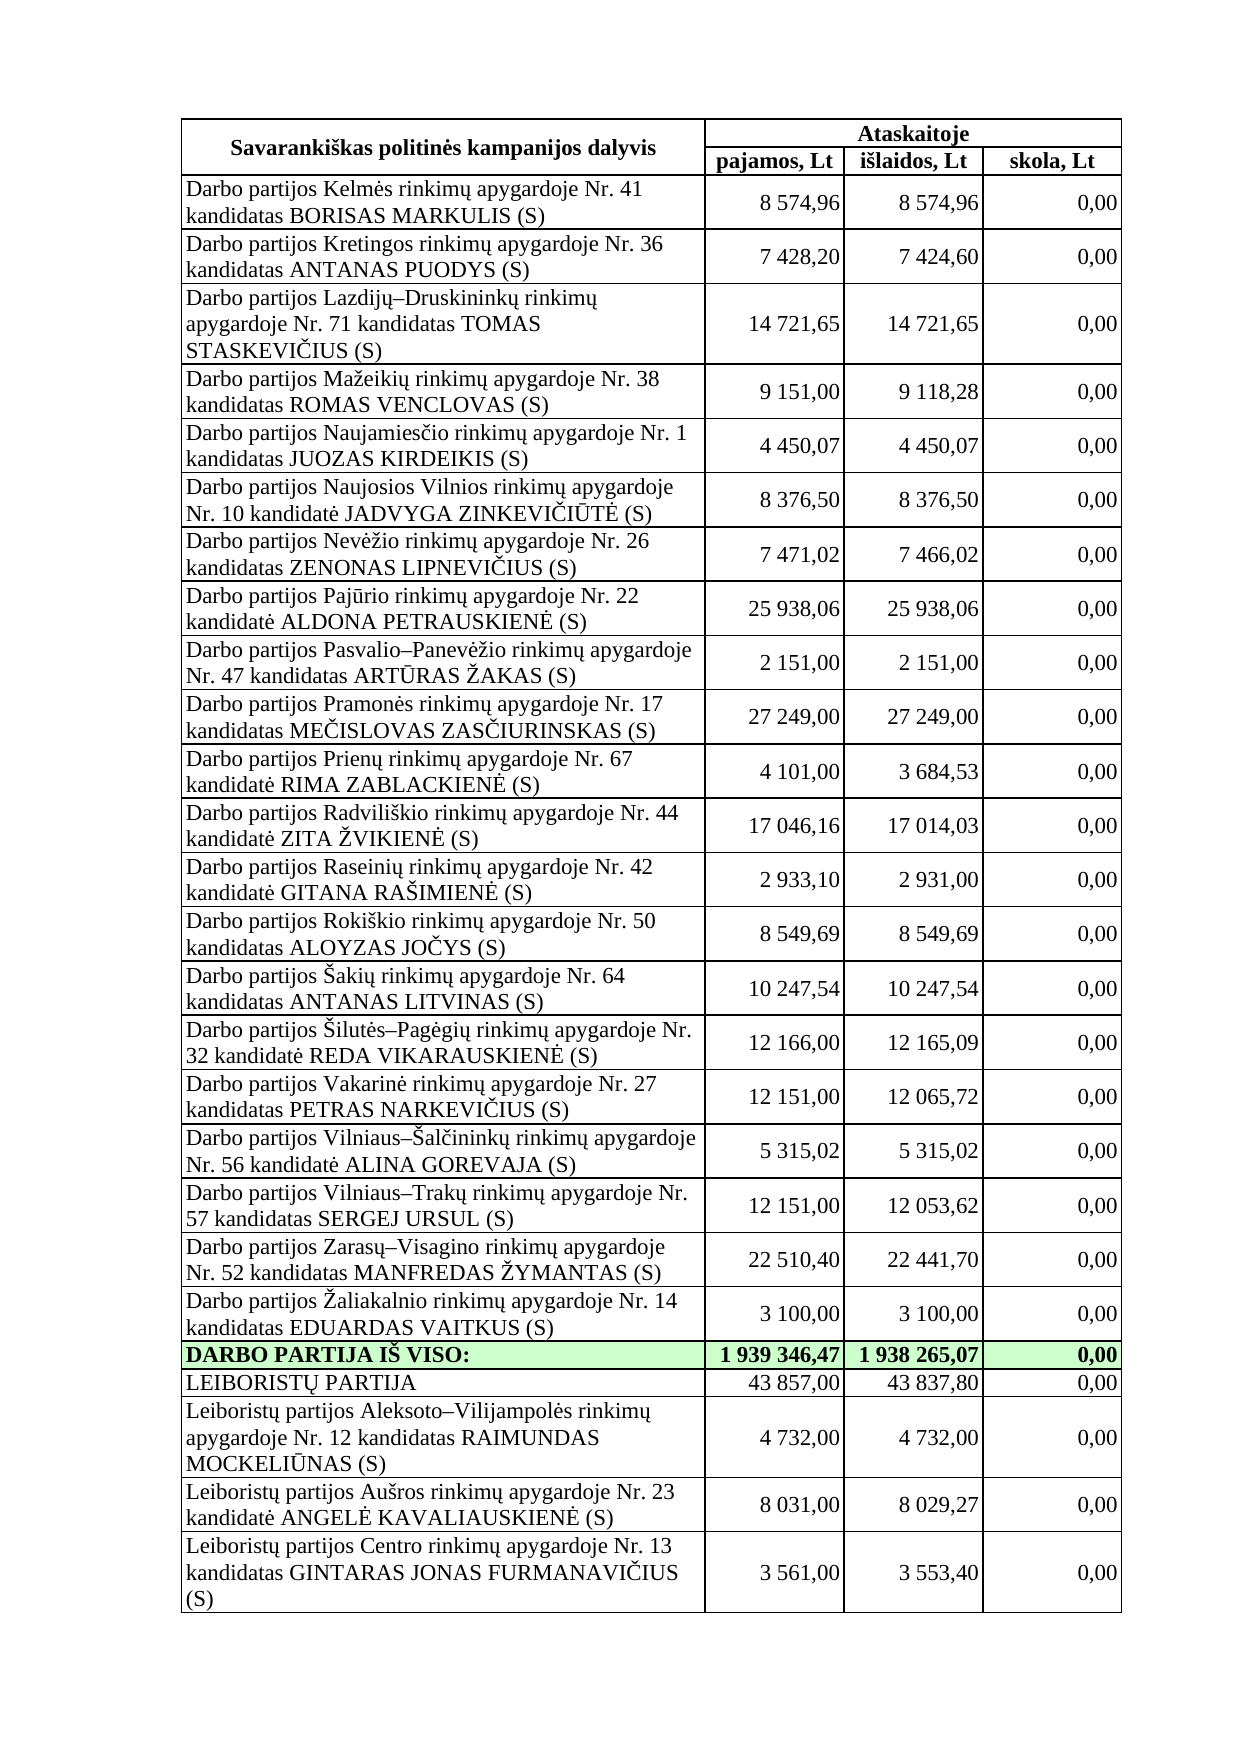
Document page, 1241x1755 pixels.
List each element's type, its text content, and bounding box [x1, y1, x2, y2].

table_cell 7 466,02 [845, 528, 982, 580]
table_cell 5 315,02 [706, 1125, 843, 1177]
table_cell 8 376,50 [706, 473, 843, 526]
table_cell 2 931,00 [845, 853, 982, 906]
table_cell [1122, 825, 1126, 852]
table_cell 0,00 [1117, 1370, 1121, 1396]
table_cell 8 574,96 [706, 176, 843, 228]
table_cell [1122, 1314, 1126, 1340]
table_cell 22 510,40 [706, 1233, 843, 1286]
table_cell 0,00 [984, 636, 1121, 689]
table_cell 0,00 [984, 176, 1121, 228]
table_cell 3 684,53 [845, 745, 982, 797]
table_cell 12 053,62 [845, 1179, 982, 1231]
table_cell [1122, 1340, 1126, 1368]
table_cell [1122, 499, 1126, 526]
table_cell 5 315,02 [845, 1125, 982, 1177]
table_cell [1122, 1205, 1126, 1231]
table_cell [1122, 662, 1126, 689]
table_cell 0,00 [984, 365, 1121, 417]
table_cell 0,00 [984, 1287, 1121, 1340]
table_cell 12 151,00 [706, 1070, 843, 1123]
table_cell 3 100,00 [706, 1287, 843, 1340]
table_cell 9 118,28 [845, 365, 982, 417]
table_cell 2 151,00 [845, 636, 982, 689]
table_cell 0,00 [984, 1233, 1121, 1286]
table_cell [1122, 771, 1126, 797]
table_cell 1 939 346,47 [706, 1342, 843, 1368]
table_cell 0,00 [984, 1016, 1121, 1069]
table_cell 8 549,69 [845, 907, 982, 960]
table_cell 10 247,54 [706, 962, 843, 1014]
table_cell 0,00 [984, 1397, 1121, 1476]
table_cell 7 428,20 [706, 230, 843, 282]
table_cell [1122, 988, 1126, 1014]
table_cell [1122, 256, 1126, 282]
table_cell 0,00 [984, 1532, 1121, 1611]
table_cell [1122, 1504, 1126, 1531]
table_cell 0,00 [984, 1342, 1121, 1368]
table_cell 0,00 [984, 745, 1121, 797]
table_cell 3 561,00 [706, 1532, 843, 1611]
table_cell [1122, 1559, 1126, 1611]
table_cell 12 065,72 [845, 1070, 982, 1123]
table_cell [1122, 1097, 1126, 1123]
table_cell 0,00 [984, 853, 1121, 906]
table_cell 2 151,00 [706, 636, 843, 689]
table_cell 0,00 [984, 1179, 1121, 1231]
table_cell 0,00 [984, 1070, 1121, 1123]
table_cell [1122, 608, 1126, 634]
table_cell [1122, 445, 1126, 472]
table_cell 1 938 265,07 [845, 1342, 982, 1368]
table_cell 4 101,00 [706, 745, 843, 797]
table_cell 0,00 [984, 419, 1121, 472]
table_cell [1122, 391, 1126, 417]
table_cell 8 549,69 [706, 907, 843, 960]
table_cell DARBO PARTIJA IŠ VISO: [182, 1342, 704, 1368]
table_cell 4 732,00 [706, 1397, 843, 1476]
table_cell 3 553,40 [845, 1532, 982, 1611]
table_cell 0,00 [984, 284, 1121, 363]
table_cell 4 732,00 [845, 1397, 982, 1476]
table_cell 12 165,09 [845, 1016, 982, 1069]
table_cell 0,00 [984, 582, 1121, 634]
table_cell 0,00 [984, 1478, 1121, 1531]
table_cell 10 247,54 [845, 962, 982, 1014]
table_cell 8 031,00 [706, 1478, 843, 1531]
table_cell 25 938,06 [706, 582, 843, 634]
table_cell [1122, 717, 1126, 743]
table_cell 8 574,96 [845, 176, 982, 228]
table_cell 0,00 [984, 230, 1121, 282]
table_cell [1122, 554, 1126, 580]
table_cell 0,00 [984, 473, 1121, 526]
table_cell 17 014,03 [845, 799, 982, 852]
table_cell 27 249,00 [706, 690, 843, 743]
table_cell 14 721,65 [706, 284, 843, 363]
table_cell [1122, 1259, 1126, 1286]
table_cell 8 376,50 [845, 473, 982, 526]
table_cell 0,00 [984, 528, 1121, 580]
table_cell [1122, 1042, 1126, 1069]
table_cell 7 424,60 [845, 230, 982, 282]
table_header Savarankiškas politinės kampanijos dalyvis [182, 120, 704, 174]
table_cell 3 100,00 [845, 1287, 982, 1340]
table_cell 9 151,00 [706, 365, 843, 417]
table_cell 0,00 [984, 1125, 1121, 1177]
table_cell 8 029,27 [845, 1478, 982, 1531]
table_cell [1122, 310, 1126, 363]
table_cell [1122, 1151, 1126, 1177]
table_cell 12 151,00 [706, 1179, 843, 1231]
table_cell 27 249,00 [845, 690, 982, 743]
table_cell [1122, 934, 1126, 960]
table_cell 14 721,65 [845, 284, 982, 363]
table_cell 25 938,06 [845, 582, 982, 634]
table_cell 0,00 [984, 907, 1121, 960]
table_cell [1122, 202, 1126, 228]
table_cell [1122, 1424, 1126, 1476]
table_cell 0,00 [984, 962, 1121, 1014]
table_cell 17 046,16 [706, 799, 843, 852]
table_cell 0,00 [984, 690, 1121, 743]
table_cell 7 471,02 [706, 528, 843, 580]
table_cell 2 933,10 [706, 853, 843, 906]
table_cell [1122, 879, 1126, 906]
table_cell 12 166,00 [706, 1016, 843, 1069]
table_cell 4 450,07 [706, 419, 843, 472]
table_cell 22 441,70 [845, 1233, 982, 1286]
table_cell 0,00 [984, 799, 1121, 852]
table_cell 4 450,07 [845, 419, 982, 472]
